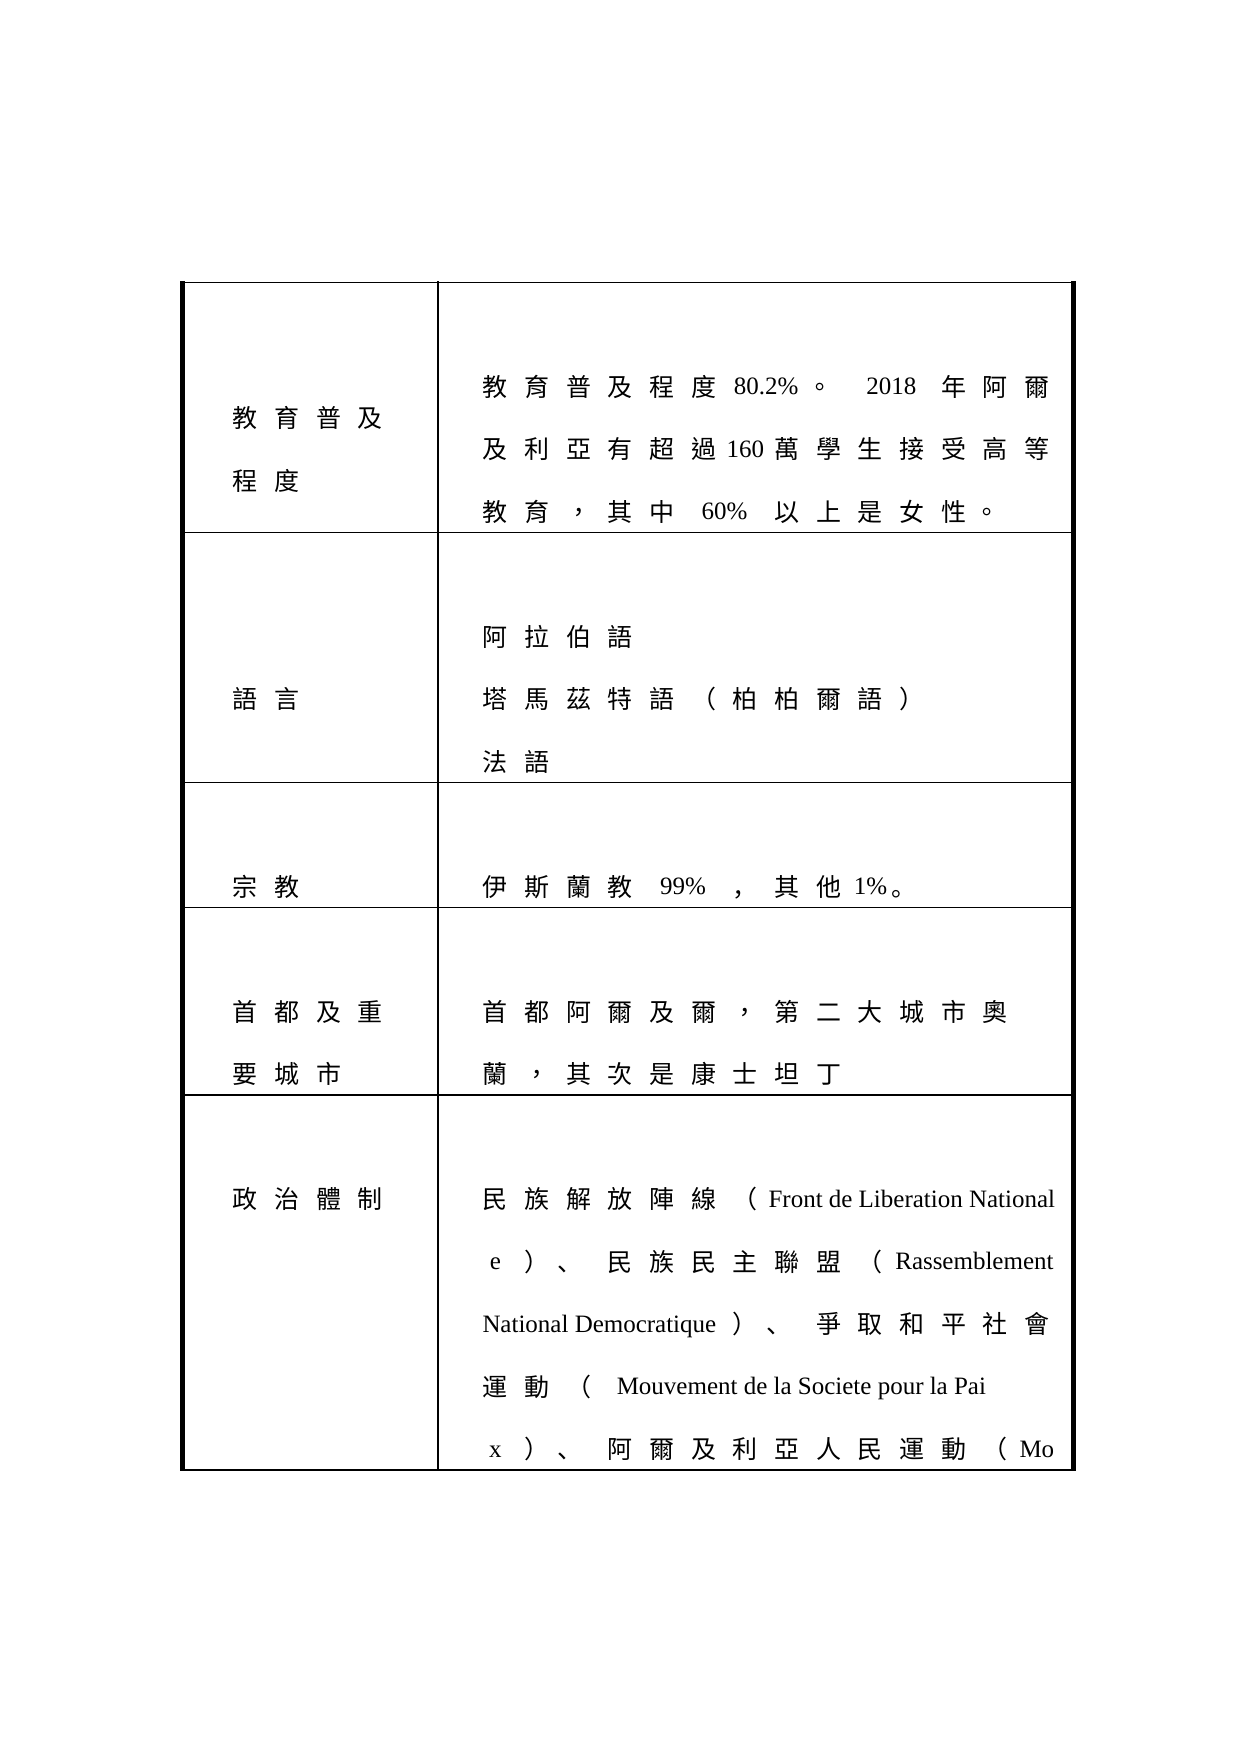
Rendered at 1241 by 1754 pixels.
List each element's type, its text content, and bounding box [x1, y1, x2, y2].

table_cell 首都阿爾及爾，第二大城市奧蘭，其次是康士坦丁 [439, 908, 1071, 1094]
table_cell 首都及重要城市 [185, 908, 437, 1094]
table_cell 政治體制 [185, 1096, 437, 1469]
table_cell 民族解放陣線（Front de Liberation Nationale）、民族民主聯盟（Rassemblement National Democratique）、爭取和平社會運動（Mouvement de la Societe pour la Paix）、阿爾及利亞人民運動（Mo [439, 1096, 1071, 1469]
table_cell 伊斯蘭教99%，其他1%。 [439, 783, 1071, 906]
table_cell 教育普及程度80.2%。2018年阿爾及利亞有超過160萬學生接受高等教育，其中60%以上是女性。 [439, 283, 1071, 531]
table_cell 教育普及程度 [185, 283, 437, 531]
table_cell 宗教 [185, 783, 437, 906]
table_cell 阿拉伯語 塔馬茲特語（柏柏爾語） 法語 [439, 533, 1071, 781]
table_cell 語言 [185, 533, 437, 781]
